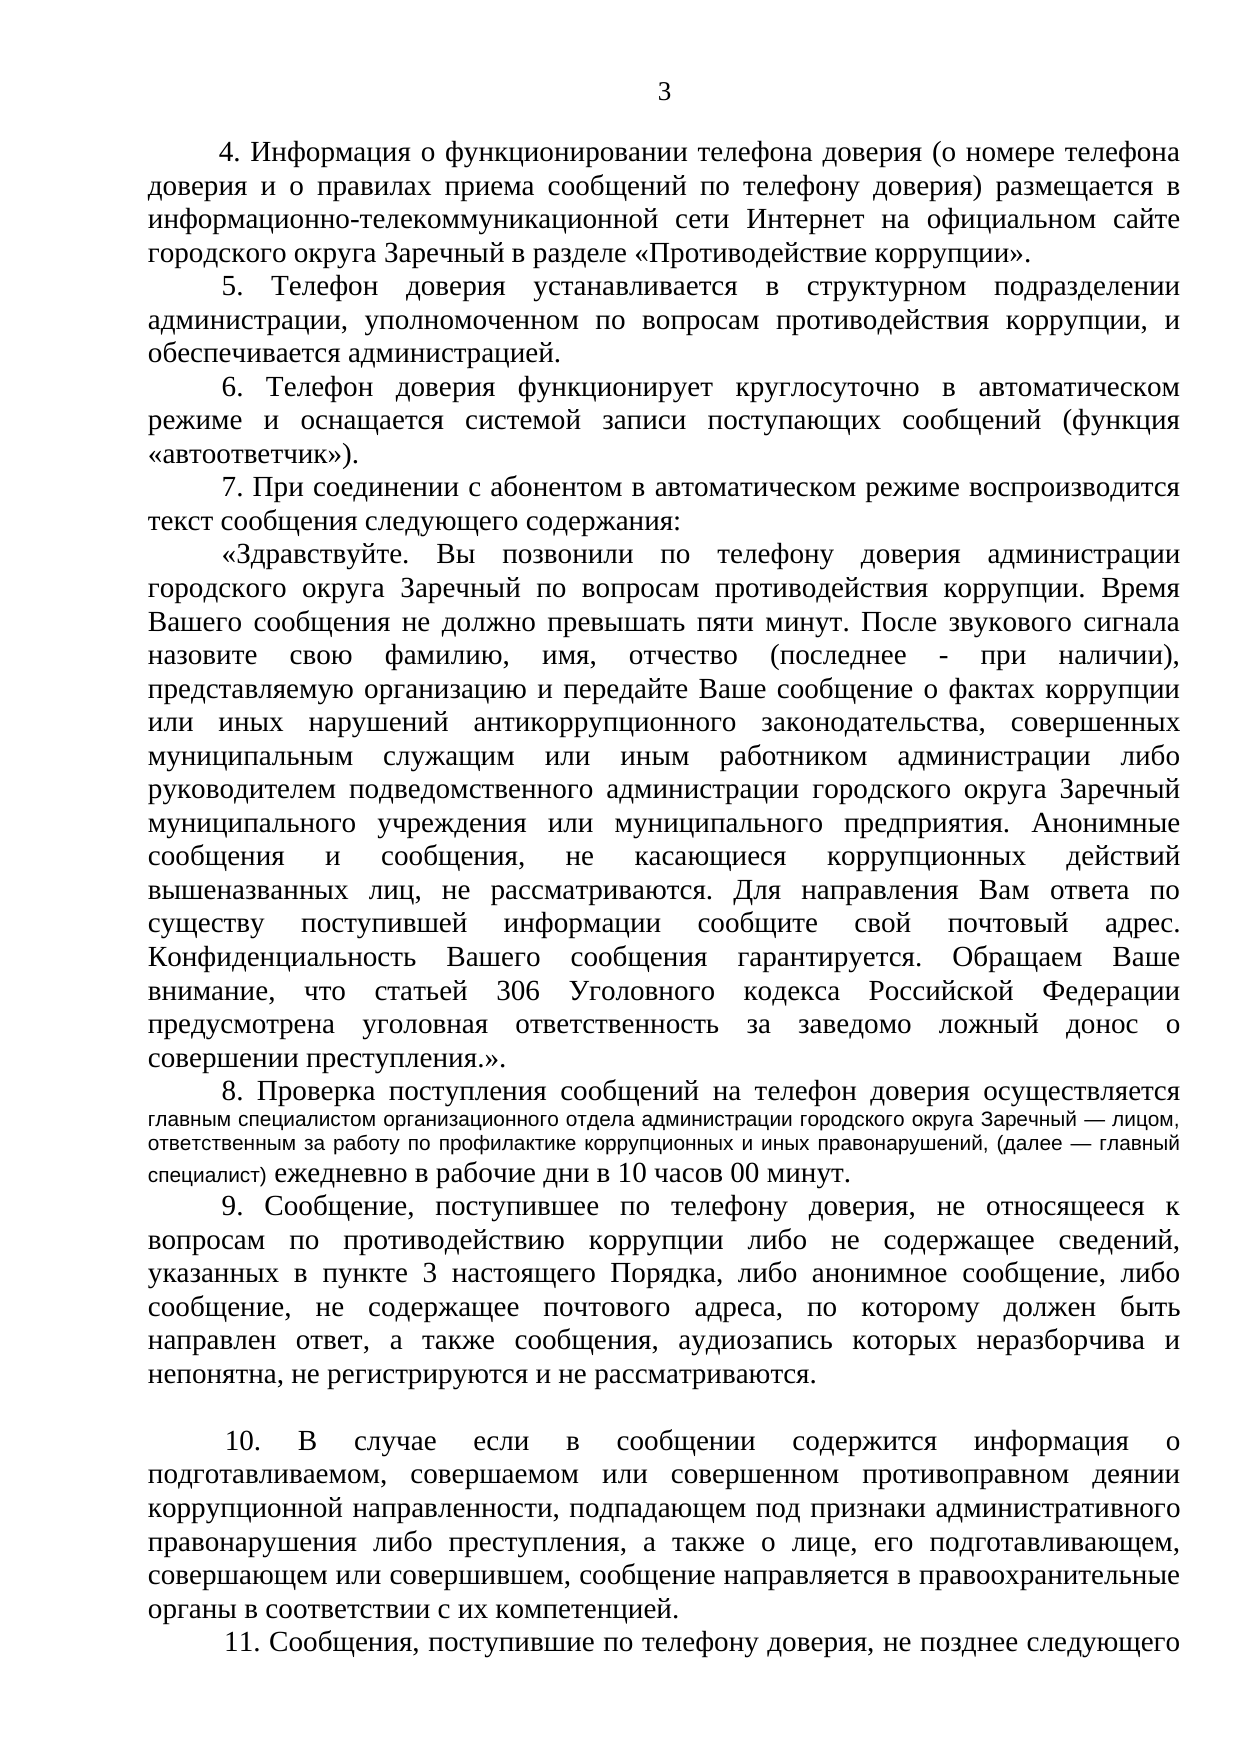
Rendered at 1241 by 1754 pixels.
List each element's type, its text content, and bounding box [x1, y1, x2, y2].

text 8. Проверка поступления сообщений на телефон доверия осуществляется главным специалистом организационного отдела администрации городского округа Заречный — лицом, ответственным за работу по профилактике коррупционных и иных правонарушений, (далее — главный специалист) ежедневно в рабочие дни в 10 часов 00 минут. [148, 1073, 1181, 1188]
text 9. Сообщение, поступившее по телефону доверия, не относящееся к вопросам по противодействию коррупции либо не содержащее сведений, указанных в пункте 3 настоящего Порядка, либо анонимное сообщение, либо сообщение, не содержащее почтового адреса, по которому должен быть направлен ответ, а также сообщения, аудиозапись которых неразборчива и непонятна, не регистрируются и не рассматриваются. [148, 1188, 1181, 1389]
text 10. В случае если в сообщении содержится информация о подготавливаемом, совершаемом или совершенном противоправном деянии коррупционной направленности, подпадающем под признаки административного правонарушения либо преступления, а также о лице, его подготавливающем, совершающем или совершившем, сообщение направляется в правоохранительные органы в соответствии с их компетенцией. [148, 1423, 1181, 1624]
text «Здравствуйте. Вы позвонили по телефону доверия администрации городского округа Заречный по вопросам противодействия коррупции. Время Вашего сообщения не должно превышать пяти минут. После звукового сигнала назовите свою фамилию, имя, отчество (последнее - при наличии), представляемую организацию и передайте Ваше сообщение о фактах коррупции или иных нарушений антикоррупционного законодательства, совершенных муниципальным служащим или иным работником администрации либо руководителем подведомственного администрации городского округа Заречный муниципального учреждения или муниципального предприятия. Анонимные сообщения и сообщения, не касающиеся коррупционных действий вышеназванных лиц, не рассматриваются. Для направления Вам ответа по существу поступившей информации сообщите свой почтовый адрес. Конфиденциальность Вашего сообщения гарантируется. Обращаем Ваше внимание, что статьей 306 Уголовного кодекса Российской Федерации предусмотрена уголовная ответственность за заведомо ложный донос о совершении преступления.». [148, 537, 1181, 1073]
text 4. Информация о функционировании телефона доверия (о номере телефона доверия и о правилах приема сообщений по телефону доверия) размещается в информационно-телекоммуникационной сети Интернет на официальном сайте городского округа Заречный в разделе «Противодействие коррупции». [148, 134, 1181, 268]
text 11. Сообщения, поступившие по телефону доверия, не позднее следующего [148, 1624, 1181, 1658]
text 7. При соединении с абонентом в автоматическом режиме воспроизводится текст сообщения следующего содержания: [148, 469, 1181, 537]
text 5. Телефон доверия устанавливается в структурном подразделении администрации, уполномоченном по вопросам противодействия коррупции, и обеспечивается администрацией. [148, 268, 1181, 369]
text 6. Телефон доверия функционирует круглосуточно в автоматическом режиме и оснащается системой записи поступающих сообщений (функция «автоответчик»). [148, 369, 1181, 469]
